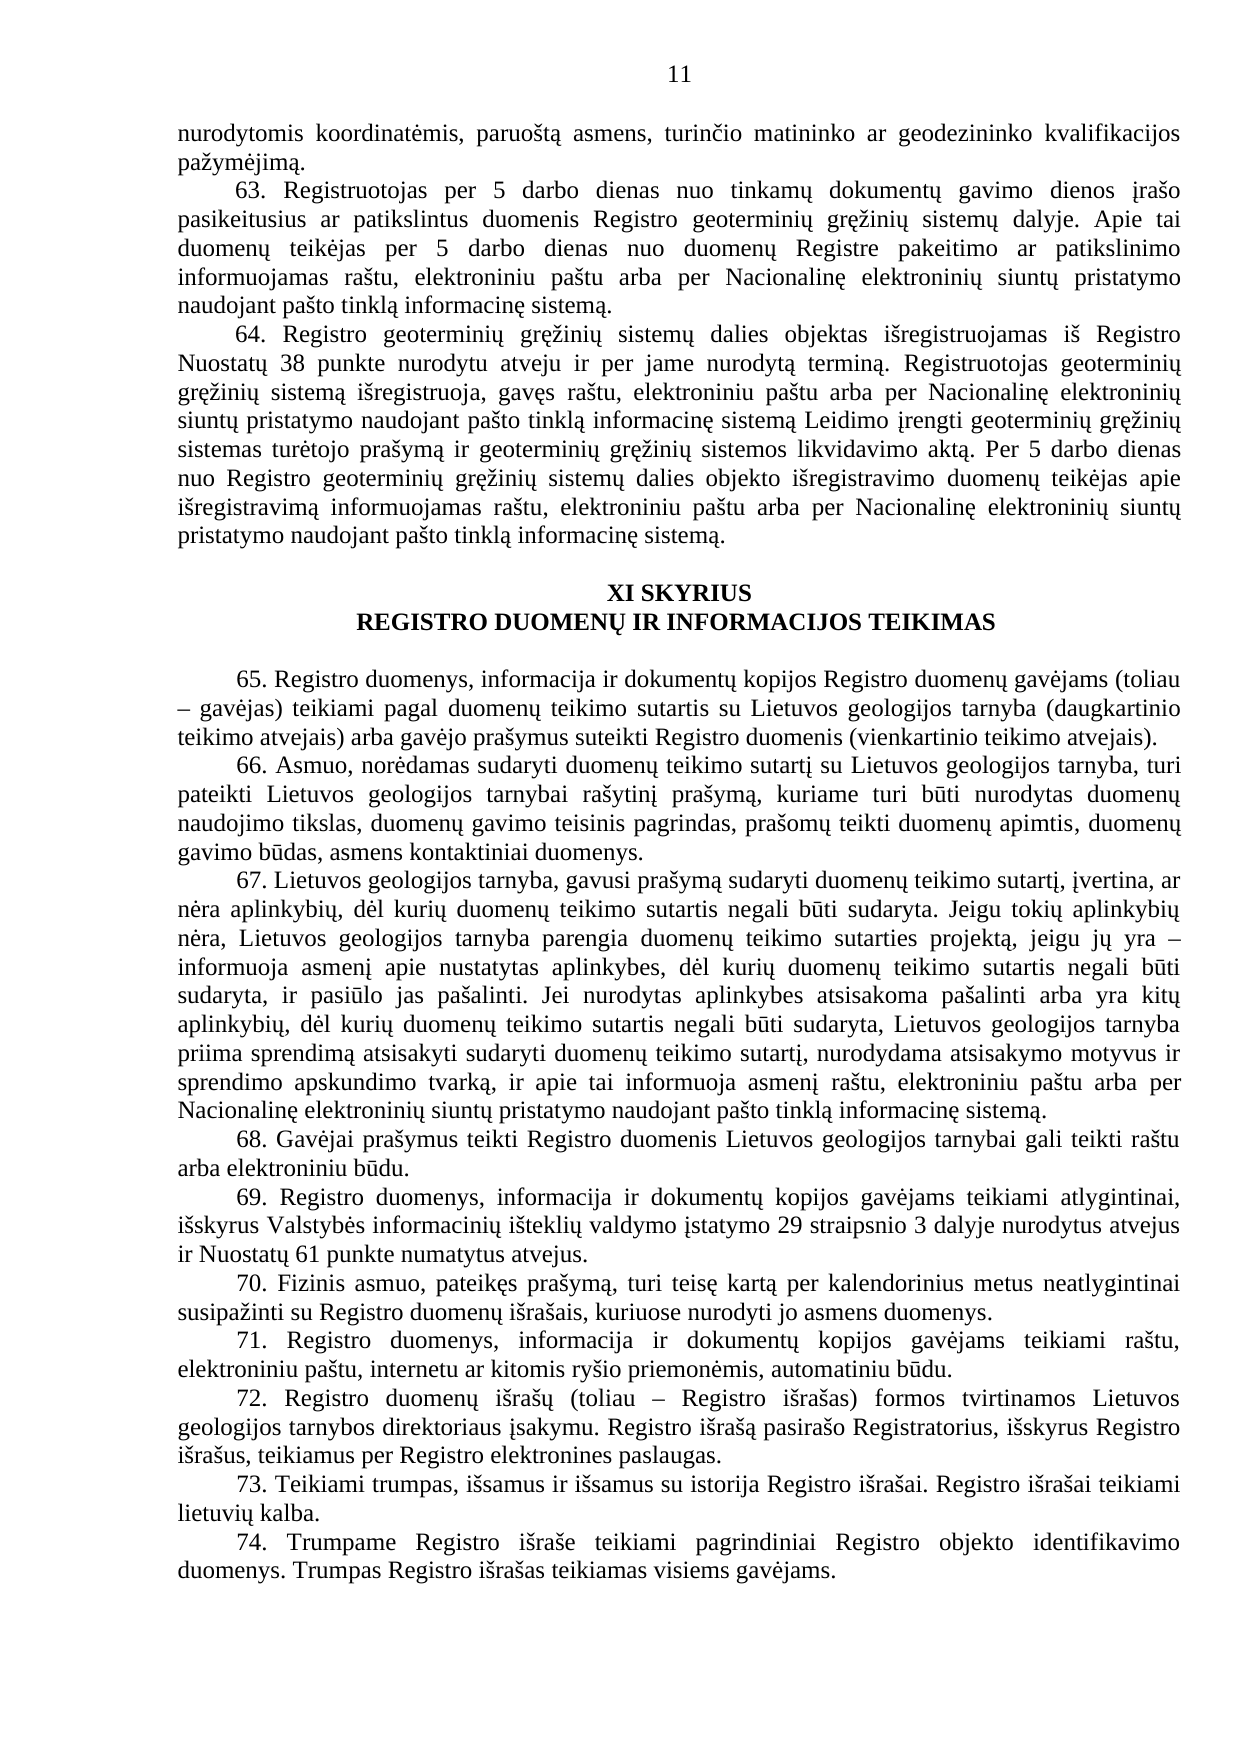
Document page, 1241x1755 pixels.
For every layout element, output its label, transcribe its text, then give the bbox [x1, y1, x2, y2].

text XI SKYRIUS [177, 578, 1181, 607]
text 69. Registro duomenys, informacija ir dokumentų kopijos gavėjams teikiami atlygintinai, išskyrus Valstybės informacinių išteklių valdymo įstatymo 29 straipsnio 3 dalyje nurodytus atvejus ir Nuostatų 61 punkte numatytus atvejus. [177, 1182, 1181, 1268]
text 65. Registro duomenys, informacija ir dokumentų kopijos Registro duomenų gavėjams (toliau – gavėjas) teikiami pagal duomenų teikimo sutartis su Lietuvos geologijos tarnyba (daugkartinio teikimo atvejais) arba gavėjo prašymus suteikti Registro duomenis (vienkartinio teikimo atvejais). [177, 664, 1181, 751]
text 64. Registro geoterminių gręžinių sistemų dalies objektas išregistruojamas iš Registro Nuostatų 38 punkte nurodytu atveju ir per jame nurodytą terminą. Registruotojas geoterminių gręžinių sistemą išregistruoja, gavęs raštu, elektroniniu paštu arba per Nacionalinę elektroninių siuntų pristatymo naudojant pašto tinklą informacinę sistemą Leidimo įrengti geoterminių gręžinių sistemas turėtojo prašymą ir geoterminių gręžinių sistemos likvidavimo aktą. Per 5 darbo dienas nuo Registro geoterminių gręžinių sistemų dalies objekto išregistravimo duomenų teikėjas apie išregistravimą informuojamas raštu, elektroniniu paštu arba per Nacionalinę elektroninių siuntų pristatymo naudojant pašto tinklą informacinę sistemą. [177, 319, 1181, 549]
text 73. Teikiami trumpas, išsamus ir išsamus su istorija Registro išrašai. Registro išrašai teikiami lietuvių kalba. [177, 1469, 1181, 1527]
text 74. Trumpame Registro išraše teikiami pagrindiniai Registro objekto identifikavimo duomenys. Trumpas Registro išrašas teikiamas visiems gavėjams. [177, 1527, 1181, 1584]
text 63. Registruotojas per 5 darbo dienas nuo tinkamų dokumentų gavimo dienos įrašo pasikeitusius ar patikslintus duomenis Registro geoterminių gręžinių sistemų dalyje. Apie tai duomenų teikėjas per 5 darbo dienas nuo duomenų Registre pakeitimo ar patikslinimo informuojamas raštu, elektroniniu paštu arba per Nacionalinę elektroninių siuntų pristatymo naudojant pašto tinklą informacinę sistemą. [177, 176, 1181, 319]
text 71. Registro duomenys, informacija ir dokumentų kopijos gavėjams teikiami raštu, elektroniniu paštu, internetu ar kitomis ryšio priemonėmis, automatiniu būdu. [177, 1326, 1181, 1383]
text 66. Asmuo, norėdamas sudaryti duomenų teikimo sutartį su Lietuvos geologijos tarnyba, turi pateikti Lietuvos geologijos tarnybai rašytinį prašymą, kuriame turi būti nurodytas duomenų naudojimo tikslas, duomenų gavimo teisinis pagrindas, prašomų teikti duomenų apimtis, duomenų gavimo būdas, asmens kontaktiniai duomenys. [177, 751, 1181, 866]
text 72. Registro duomenų išrašų (toliau – Registro išrašas) formos tvirtinamos Lietuvos geologijos tarnybos direktoriaus įsakymu. Registro išrašą pasirašo Registratorius, išskyrus Registro išrašus, teikiamus per Registro elektronines paslaugas. [177, 1383, 1181, 1469]
text registro DUOMENŲ IR INFORMACIJOS teikimas [177, 607, 1181, 636]
text 70. Fizinis asmuo, pateikęs prašymą, turi teisę kartą per kalendorinius metus neatlygintinai susipažinti su Registro duomenų išrašais, kuriuose nurodyti jo asmens duomenys. [177, 1268, 1181, 1326]
text 68. Gavėjai prašymus teikti Registro duomenis Lietuvos geologijos tarnybai gali teikti raštu arba elektroniniu būdu. [177, 1124, 1181, 1182]
text 67. Lietuvos geologijos tarnyba, gavusi prašymą sudaryti duomenų teikimo sutartį, įvertina, ar nėra aplinkybių, dėl kurių duomenų teikimo sutartis negali būti sudaryta. Jeigu tokių aplinkybių nėra, Lietuvos geologijos tarnyba parengia duomenų teikimo sutarties projektą, jeigu jų yra – informuoja asmenį apie nustatytas aplinkybes, dėl kurių duomenų teikimo sutartis negali būti sudaryta, ir pasiūlo jas pašalinti. Jei nurodytas aplinkybes atsisakoma pašalinti arba yra kitų aplinkybių, dėl kurių duomenų teikimo sutartis negali būti sudaryta, Lietuvos geologijos tarnyba priima sprendimą atsisakyti sudaryti duomenų teikimo sutartį, nurodydama atsisakymo motyvus ir sprendimo apskundimo tvarką, ir apie tai informuoja asmenį raštu, elektroniniu paštu arba per Nacionalinę elektroninių siuntų pristatymo naudojant pašto tinklą informacinę sistemą. [177, 866, 1181, 1124]
text nurodytomis koordinatėmis, paruoštą asmens, turinčio matininko ar geodezininko kvalifikacijos pažymėjimą. [177, 118, 1181, 176]
